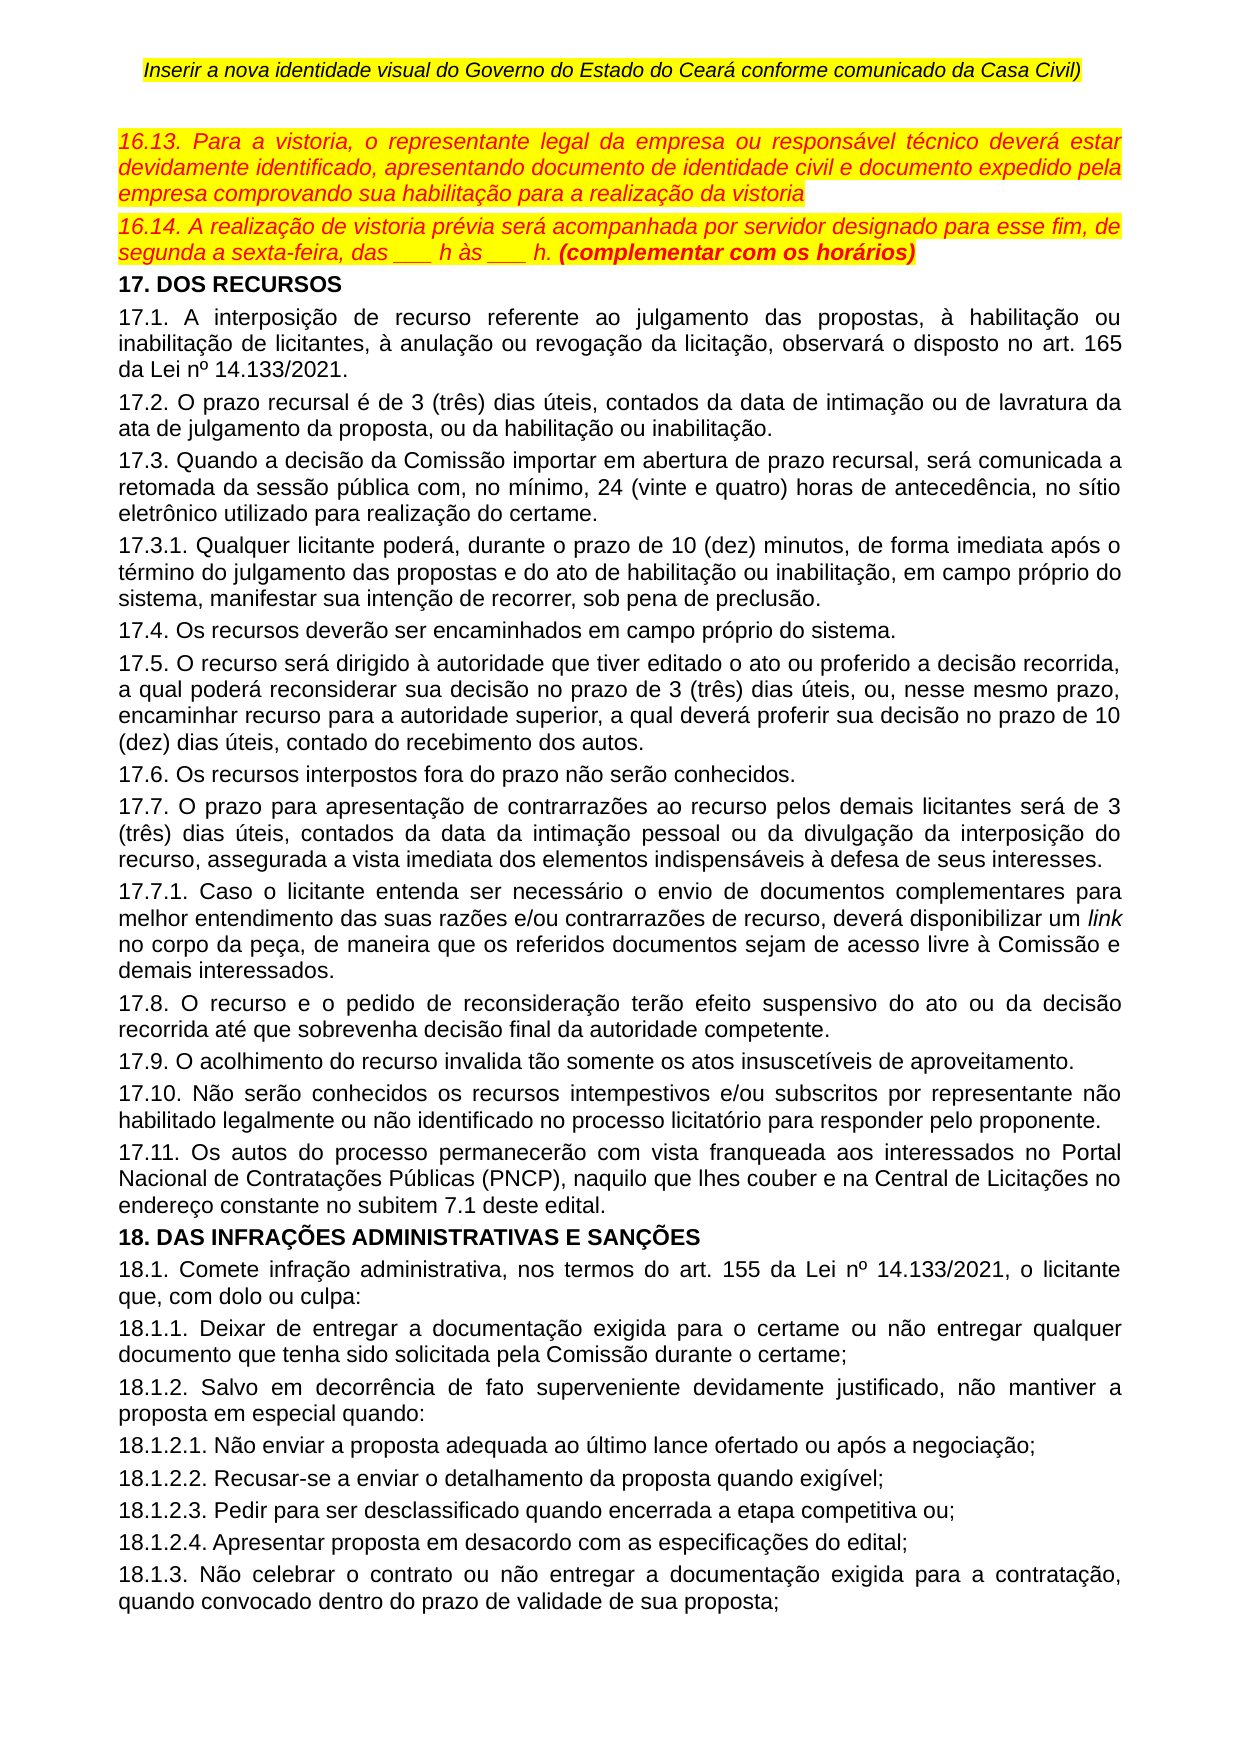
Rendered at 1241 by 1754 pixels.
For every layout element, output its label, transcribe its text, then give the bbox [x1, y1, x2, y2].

text 18. DAS INFRAÇÕES ADMINISTRATIVAS E SANÇÕES [118, 1224, 1122, 1250]
text 17.6. Os recursos interpostos fora do prazo não serão conhecidos. [118, 761, 1122, 787]
text 18.1.2. Salvo em decorrência de fato superveniente devidamente justificado, não mantiver a proposta em especial quando: [118, 1374, 1122, 1426]
text 17.10. Não serão conhecidos os recursos intempestivos e/ou subscritos por representante não habilitado legalmente ou não identificado no processo licitatório para responder pelo proponente. [118, 1080, 1122, 1133]
text 18.1.1. Deixar de entregar a documentação exigida para o certame ou não entregar qualquer documento que tenha sido solicitada pela Comissão durante o certame; [118, 1315, 1122, 1368]
text 17.4. Os recursos deverão ser encaminhados em campo próprio do sistema. [118, 617, 1122, 643]
text 16.14. A realização de vistoria prévia será acompanhada por servidor designado para esse fim, de segunda a sexta-feira, das ___ h às ___ h. (complementar com os horários) [118, 213, 1122, 265]
text 17.3. Quando a decisão da Comissão importar em abertura de prazo recursal, será comunicada a retomada da sessão pública com, no mínimo, 24 (vinte e quatro) horas de antecedência, no sítio eletrônico utilizado para realização do certame. [118, 447, 1122, 526]
text 17.9. O acolhimento do recurso invalida tão somente os atos insuscetíveis de aproveitamento. [118, 1048, 1122, 1074]
text 17.5. O recurso será dirigido à autoridade que tiver editado o ato ou proferido a decisão recorrida, a qual poderá reconsiderar sua decisão no prazo de 3 (três) dias úteis, ou, nesse mesmo prazo, encaminhar recurso para a autoridade superior, a qual deverá proferir sua decisão no prazo de 10 (dez) dias úteis, contado do recebimento dos autos. [118, 649, 1122, 755]
text 18.1.2.1. Não enviar a proposta adequada ao último lance ofertado ou após a negociação; [118, 1432, 1122, 1459]
text 16.13. Para a vistoria, o representante legal da empresa ou responsável técnico deverá estar devidamente identificado, apresentando documento de identidade civil e documento expedido pela empresa comprovando sua habilitação para a realização da vistoria [118, 128, 1122, 207]
text 18.1.3. Não celebrar o contrato ou não entregar a documentação exigida para a contratação, quando convocado dentro do prazo de validade de sua proposta; [118, 1561, 1122, 1614]
text 17.11. Os autos do processo permanecerão com vista franqueada aos interessados no Portal Nacional de Contratações Públicas (PNCP), naquilo que lhes couber e na Central de Licitações no endereço constante no subitem 7.1 deste edital. [118, 1139, 1122, 1218]
text 17.8. O recurso e o pedido de reconsideração terão efeito suspensivo do ato ou da decisão recorrida até que sobrevenha decisão final da autoridade competente. [118, 989, 1122, 1042]
text 17.3.1. Qualquer licitante poderá, durante o prazo de 10 (dez) minutos, de forma imediata após o término do julgamento das propostas e do ato de habilitação ou inabilitação, em campo próprio do sistema, manifestar sua intenção de recorrer, sob pena de preclusão. [118, 532, 1122, 611]
text 18.1. Comete infração administrativa, nos termos do art. 155 da Lei nº 14.133/2021, o licitante que, com dolo ou culpa: [118, 1256, 1122, 1309]
text 17.7. O prazo para apresentação de contrarrazões ao recurso pelos demais licitantes será de 3 (três) dias úteis, contados da data da intimação pessoal ou da divulgação da interposição do recurso, assegurada a vista imediata dos elementos indispensáveis à defesa de seus interesses. [118, 793, 1122, 872]
text 18.1.2.2. Recusar-se a enviar o detalhamento da proposta quando exigível; [118, 1464, 1122, 1491]
text 18.1.2.4. Apresentar proposta em desacordo com as especificações do edital; [118, 1529, 1122, 1556]
text 17.1. A interposição de recurso referente ao julgamento das propostas, à habilitação ou inabilitação de licitantes, à anulação ou revogação da licitação, observará o disposto no art. 165 da Lei nº 14.133/2021. [118, 303, 1122, 383]
text 17. DOS RECURSOS [118, 271, 1122, 298]
text 18.1.2.3. Pedir para ser desclassificado quando encerrada a etapa competitiva ou; [118, 1497, 1122, 1523]
text 17.2. O prazo recursal é de 3 (três) dias úteis, contados da data de intimação ou de lavratura da ata de julgamento da proposta, ou da habilitação ou inabilitação. [118, 388, 1122, 441]
text 17.7.1. Caso o licitante entenda ser necessário o envio de documentos complementares para melhor entendimento das suas razões e/ou contrarrazões de recurso, deverá disponibilizar um link no corpo da peça, de maneira que os referidos documentos sejam de acesso livre à Comissão e demais interessados. [118, 878, 1122, 983]
